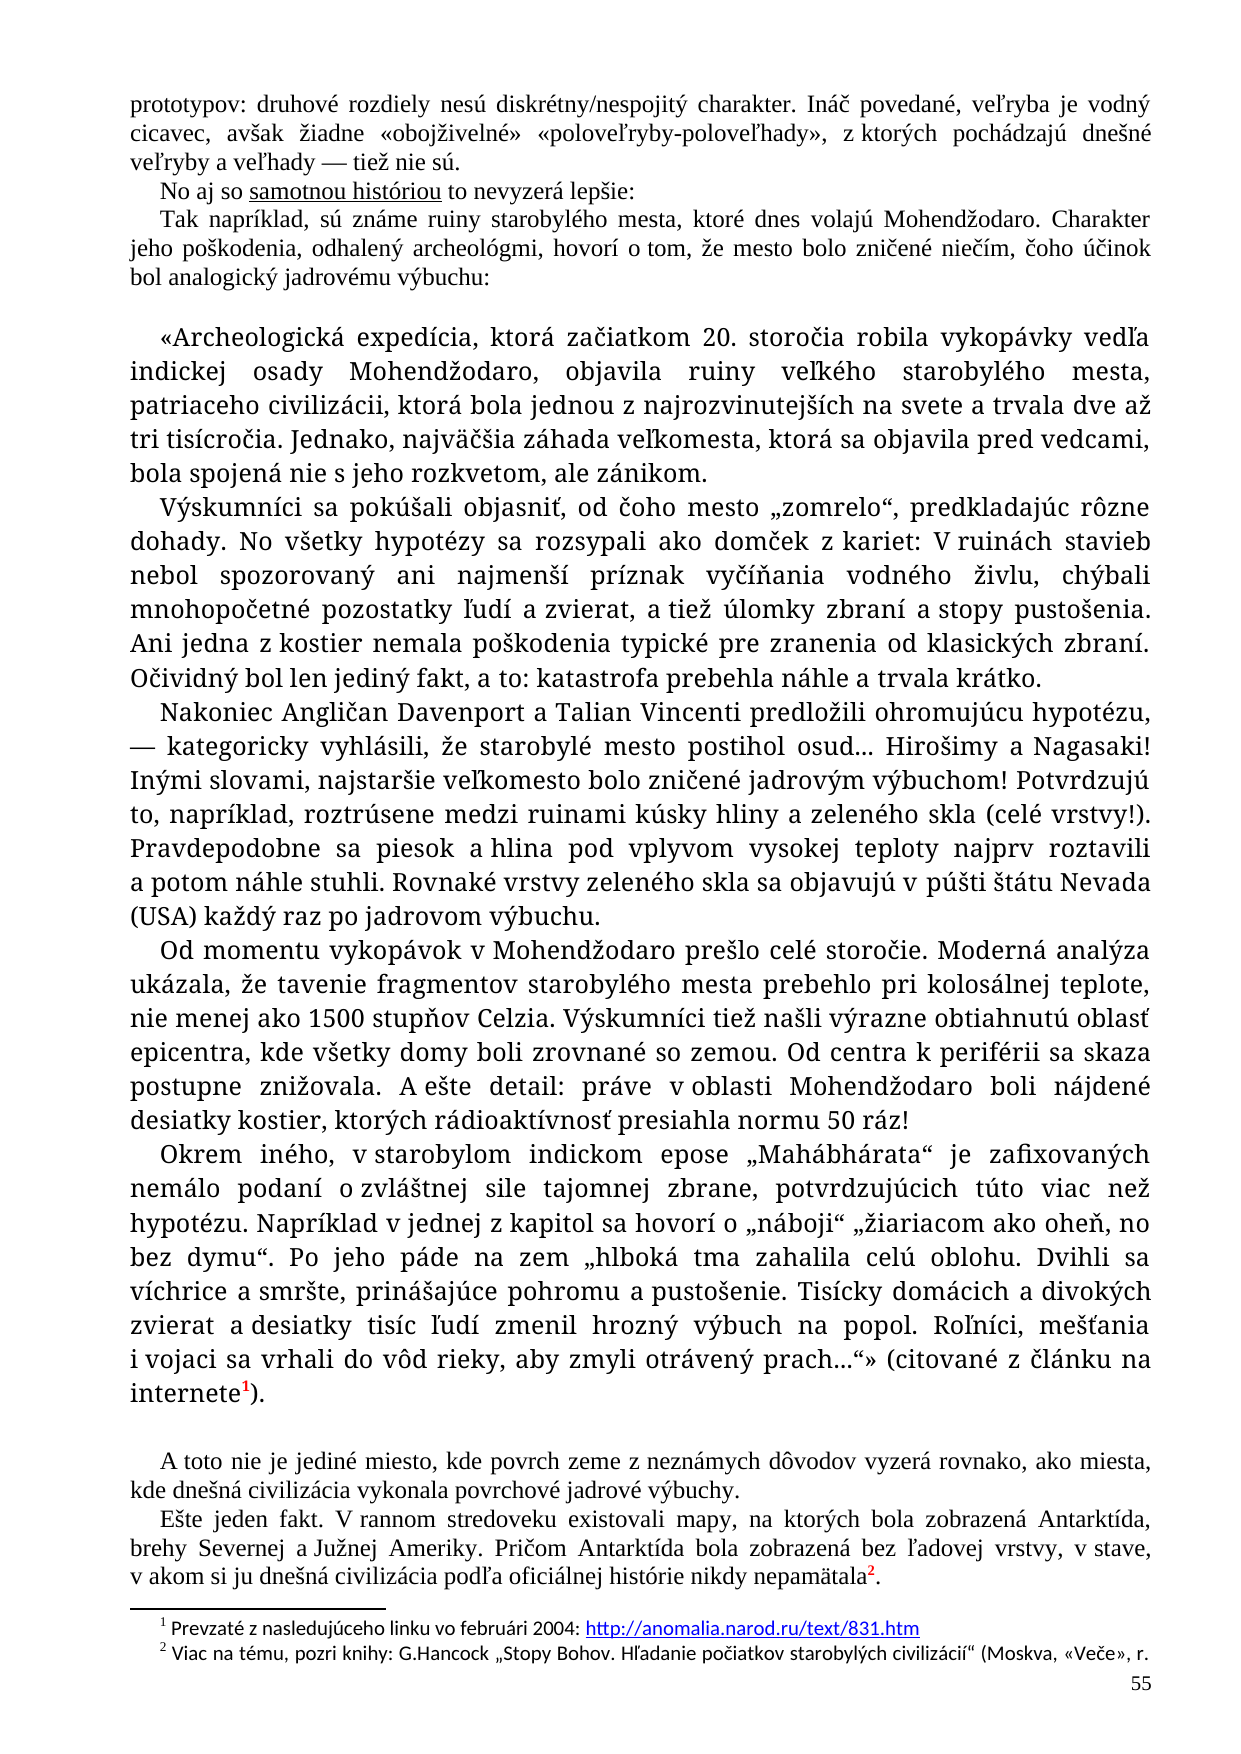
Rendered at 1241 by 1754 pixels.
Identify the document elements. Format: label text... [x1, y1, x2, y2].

text «Archeologická expedícia, ktorá začiatkom 20. storočia robila vykopávky vedľa indickej osady Mohendžodaro, objavila ruiny veľkého starobylého mesta, patriaceho civilizácii, ktorá bola jednou z najrozvinutejších na svete a trvala dve až tri tisícročia. Jednako, najväčšia záhada veľkomesta, ktorá sa objavila pred vedcami, bola spojená nie s jeho rozkvetom, ale zánikom. [130, 319, 1152, 490]
text Prevzaté z nasledujúceho linku vo februári 2004: http://anomalia.narod.ru/text/831.htm [130, 1615, 1152, 1640]
text Výskumníci sa pokúšali objasniť, od čoho mesto „zomrelo“, predkladajúc rôzne dohady. No všetky hypotézy sa rozsypali ako domček z kariet: V ruinách stavieb nebol spozorovaný ani najmenší príznak vyčíňania vodného živlu, chýbali mnohopočetné pozostatky ľudí a zvierat, a tiež úlomky zbraní a stopy pustošenia. Ani jedna z kostier nemala poškodenia typické pre zranenia od klasických zbraní. Očividný bol len jediný fakt, a to: katastrofa prebehla náhle a trvala krátko. [130, 490, 1152, 694]
text Okrem iného, v starobylom indickom epose „Mahábhárata“ je zafixovaných nemálo podaní o zvláštnej sile tajomnej zbrane, potvrdzujúcich túto viac než hypotézu. Napríklad v jednej z kapitol sa hovorí o „náboji“ „žiariacom ako oheň, no bez dymu“. Po jeho páde na zem „hlboká tma zahalila celú oblohu. Dvihli sa víchrice a smršte, prinášajúce pohromu a pustošenie. Tisícky domácich a divokých zvierat a desiatky tisíc ľudí zmenil hrozný výbuch na popol. Roľníci, mešťania i vojaci sa vrhali do vôd rieky, aby zmyli otrávený prach...“» (citované z článku na internete). [130, 1137, 1152, 1409]
text Ešte jeden fakt. V rannom stredoveku existovali mapy, na ktorých bola zobrazená Antarktída, brehy Severnej a Južnej Ameriky. Pričom Antarktída bola zobrazená bez ľadovej vrstvy, v stave, v akom si ju dnešná civilizácia podľa oficiálnej histórie nikdy nepamätala. [130, 1504, 1152, 1590]
text Od momentu vykopávok v Mohendžodaro prešlo celé storočie. Moderná analýza ukázala, že tavenie fragmentov starobylého mesta prebehlo pri kolosálnej teplote, nie menej ako 1500 stupňov Celzia. Výskumníci tiež našli výrazne obtiahnutú oblasť epicentra, kde všetky domy boli zrovnané so zemou. Od centra k periférii sa skaza postupne znižovala. A ešte detail: práve v oblasti Mohendžodaro boli nájdené desiatky kostier, ktorých rádioaktívnosť presiahla normu 50 ráz! [130, 933, 1152, 1137]
text No aj so samotnou históriou to nevyzerá lepšie: [130, 176, 1152, 204]
text Tak napríklad, sú známe ruiny starobylého mesta, ktoré dnes volajú Mohendžodaro. Charakter jeho poškodenia, odhalený archeológmi, hovorí o tom, že mesto bolo zničené niečím, čoho účinok bol analogický jadrovému výbuchu: [130, 204, 1152, 291]
text Viac na tému, pozri knihy: G.Hancock „Stopy Bohov. Hľadanie počiatkov starobylých civilizácií“ (Moskva, «Veče», r. [130, 1640, 1152, 1665]
text prototypov: druhové rozdiely nesú diskrétny/nespojitý charakter. Ináč povedané, veľryba je vodný cicavec, avšak žiadne «obojživelné» «poloveľryby-poloveľhady», z ktorých pochádzajú dnešné veľryby a veľhady — tiež nie sú. [130, 89, 1152, 176]
text Nakoniec Angličan Davenport a Talian Vincenti predložili ohromujúcu hypotézu, — kategoricky vyhlásili, že starobylé mesto postihol osud... Hirošimy a Nagasaki! Inými slovami, najstaršie veľkomesto bolo zničené jadrovým výbuchom! Potvrdzujú to, napríklad, roztrúsene medzi ruinami kúsky hliny a zeleného skla (celé vrstvy!). Pravdepodobne sa piesok a hlina pod vplyvom vysokej teploty najprv roztavili a potom náhle stuhli. Rovnaké vrstvy zeleného skla sa objavujú v púšti štátu Nevada (USA) každý raz po jadrovom výbuchu. [130, 694, 1152, 933]
text A toto nie je jediné miesto, kde povrch zeme z neznámych dôvodov vyzerá rovnako, ako miesta, kde dnešná civilizácia vykonala povrchové jadrové výbuchy. [130, 1446, 1152, 1504]
